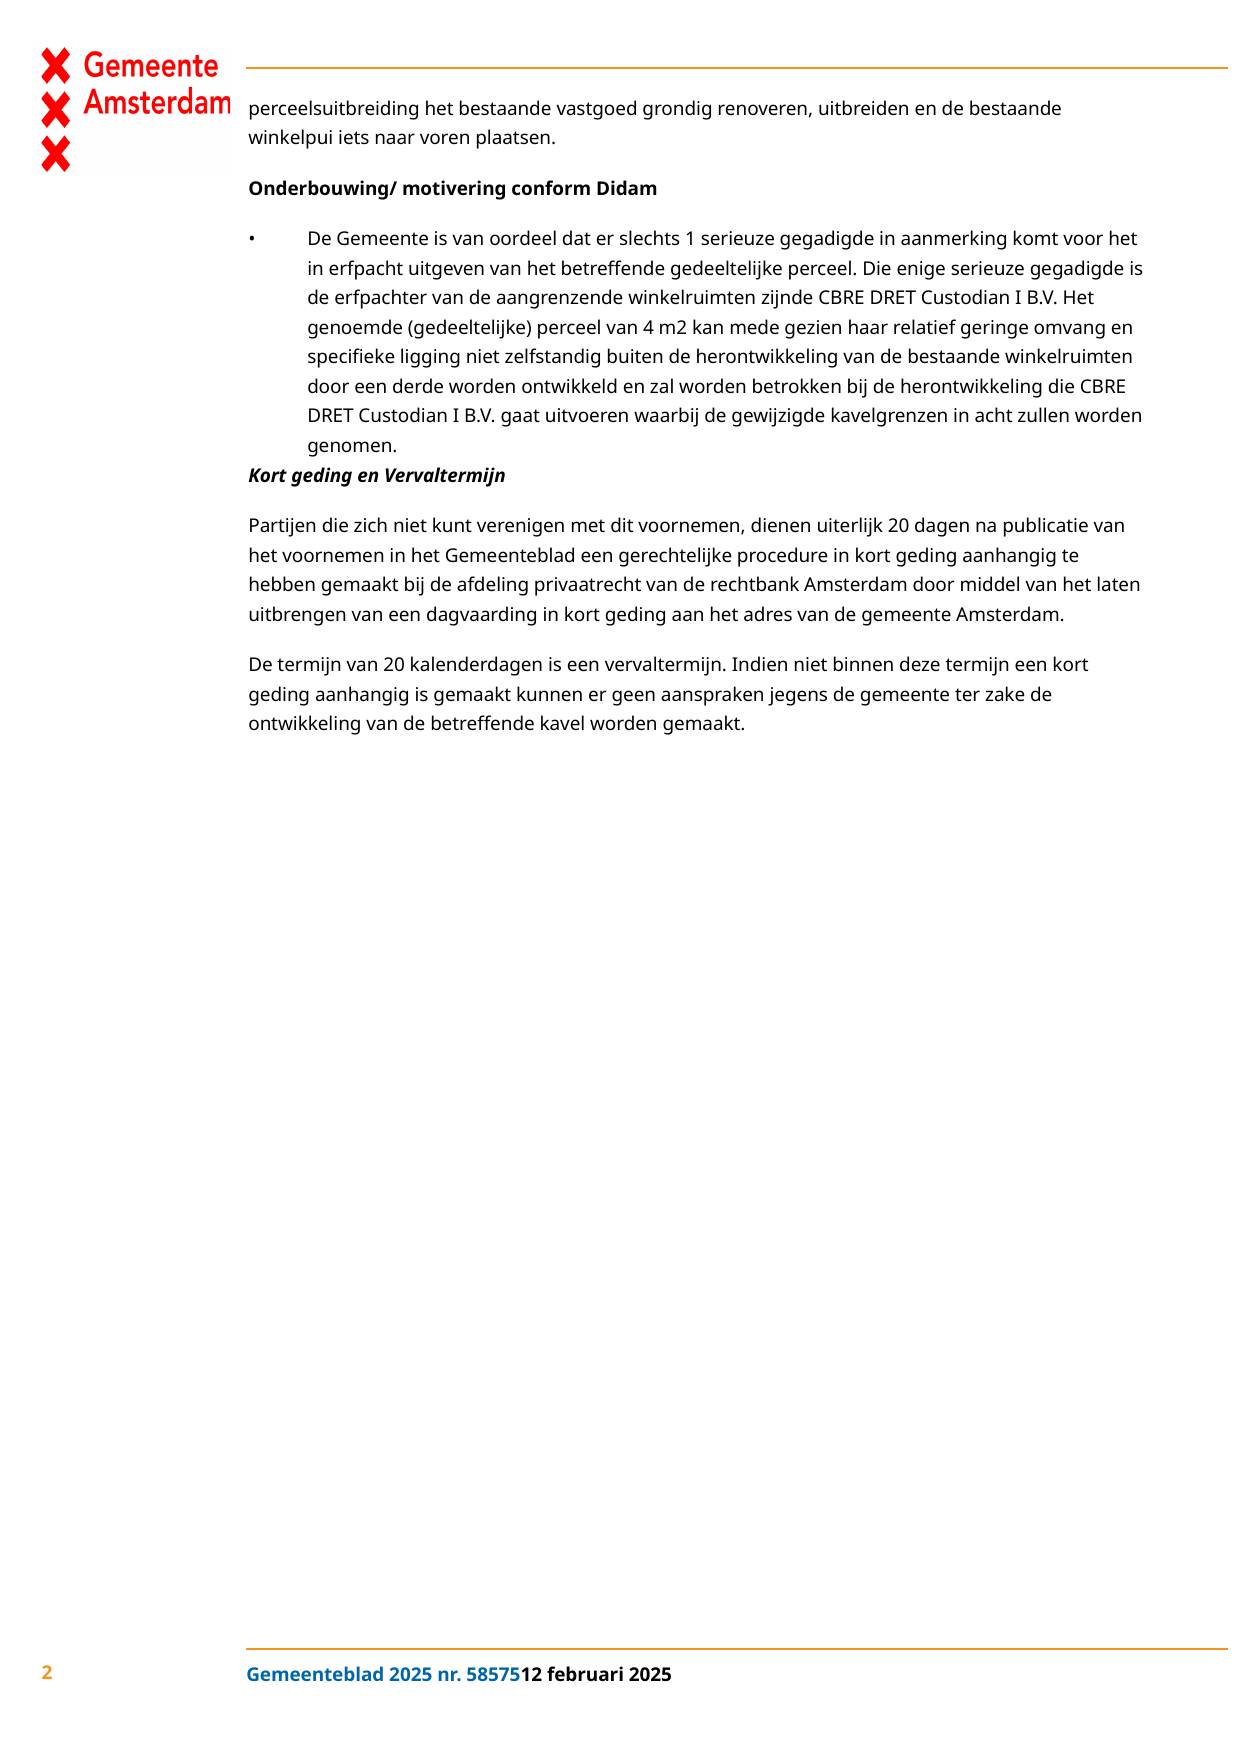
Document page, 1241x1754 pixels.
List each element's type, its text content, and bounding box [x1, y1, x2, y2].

text Kort geding en Vervaltermijn [248, 462, 1152, 488]
text De termijn van 20 kalenderdagen is een vervaltermijn. Indien niet binnen deze termijn een kort geding aanhangig is gemaakt kunnen er geen aanspraken jegens de gemeente ter zake de ontwikkeling van de betreffende kavel worden gemaakt. [248, 651, 1152, 736]
text perceelsuitbreiding het bestaande vastgoed grondig renoveren, uitbreiden en de bestaande winkelpui iets naar voren plaatsen. [248, 95, 1152, 150]
text Partijen die zich niet kunt verenigen met dit voornemen, dienen uiterlijk 20 dagen na publicatie van het voornemen in het Gemeenteblad een gerechtelijke procedure in kort geding aanhangig te hebben gemaakt bij de afdeling privaatrecht van de rechtbank Amsterdam door middel van het laten uitbrengen van een dagvaarding in kort geding aan het adres van de gemeente Amsterdam. [248, 512, 1152, 627]
picture [41, 47, 231, 172]
list De Gemeente is van oordeel dat er slechts 1 serieuze gegadigde in aanmerking komt voor het in erfpacht uitgeven van het betreffende gedeeltelijke perceel. Die enige serieuze gegadigde is de erfpachter van de aangrenzende winkelruimten zijnde CBRE DRET Custodian I B.V. Het genoemde (gedeeltelijke) perceel van 4 m2 kan mede gezien haar relatief geringe omvang en specifieke ligging niet zelfstandig buiten de herontwikkeling van de bestaande winkelruimten door een derde worden ontwikkeld en zal worden betrokken bij de herontwikkeling die CBRE DRET Custodian I B.V. gaat uitvoeren waarbij de gewijzigde kavelgrenzen in acht zullen worden genomen. [248, 225, 1152, 458]
text Onderbouwing/ motivering conform Didam [248, 175, 1152, 201]
